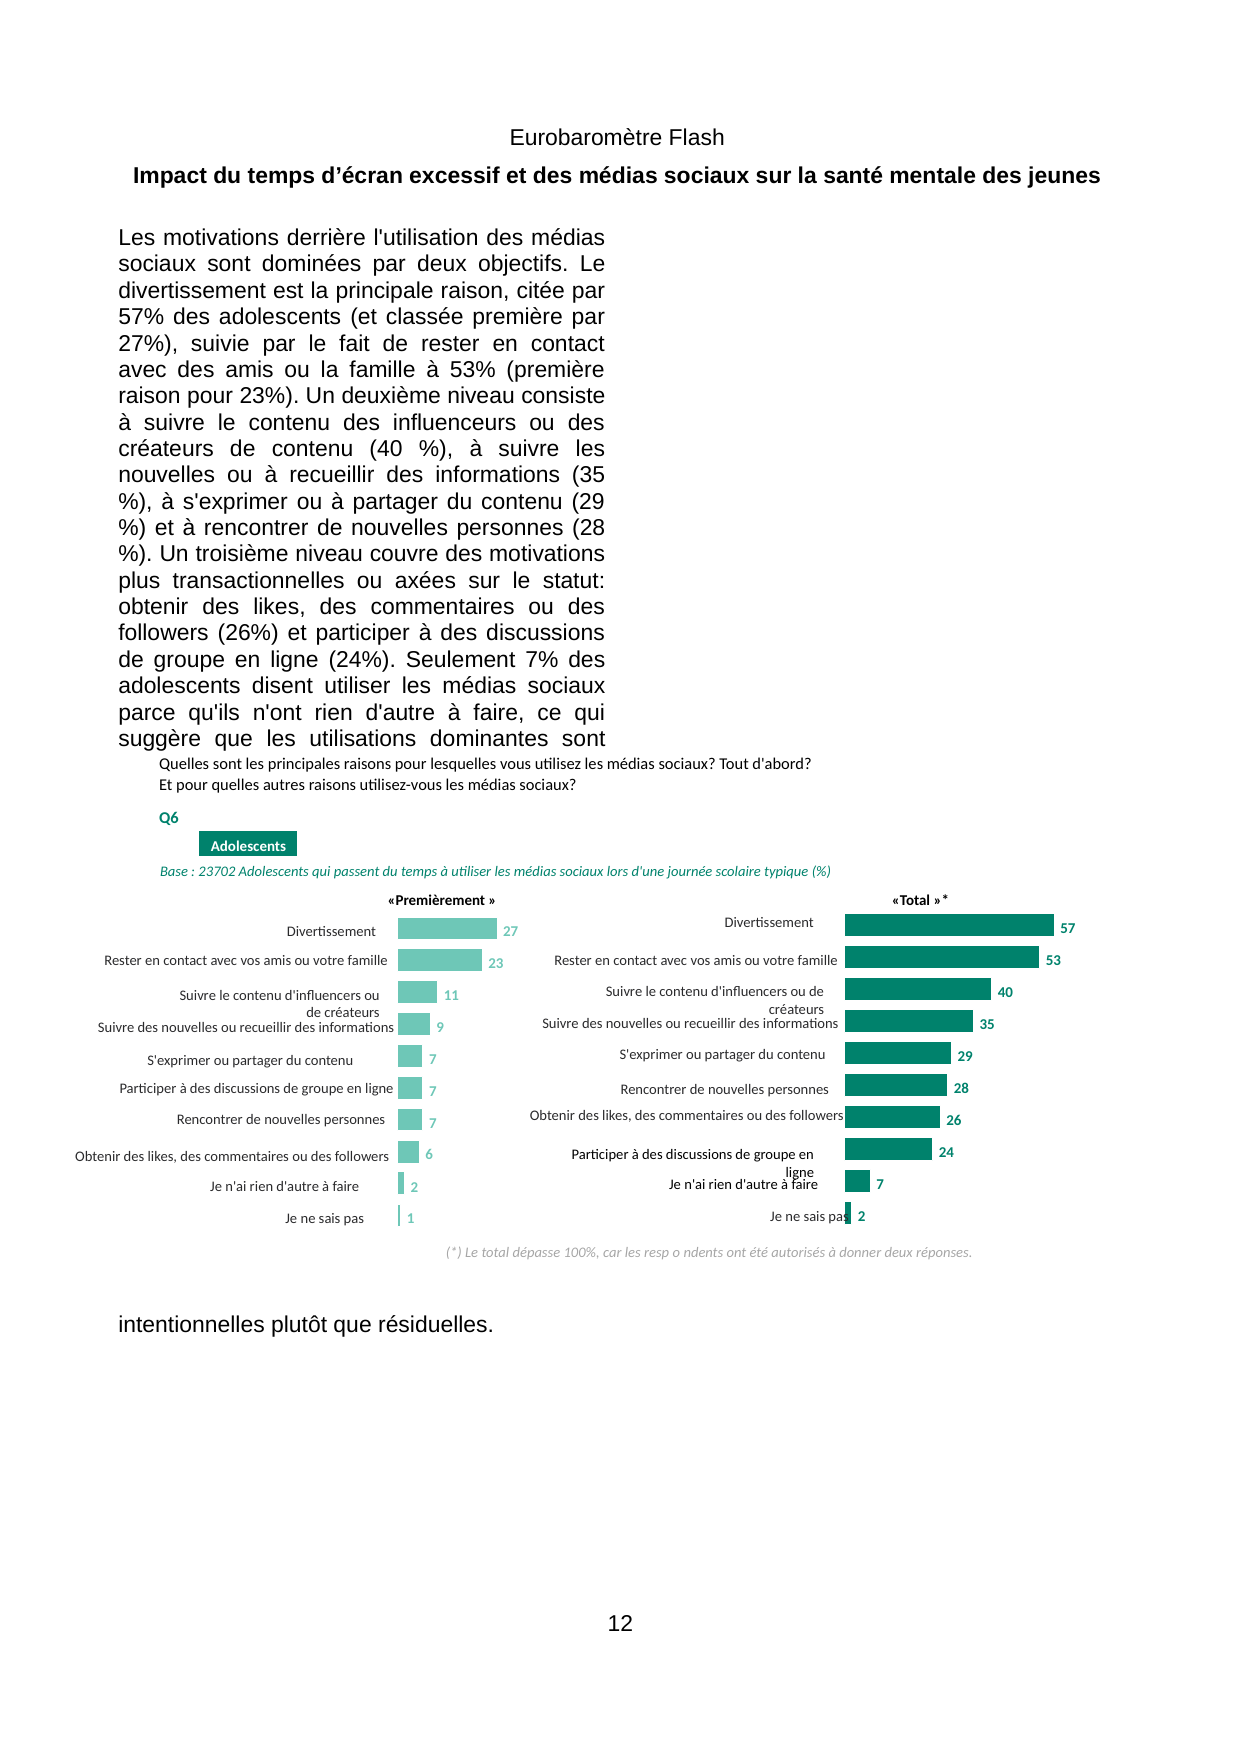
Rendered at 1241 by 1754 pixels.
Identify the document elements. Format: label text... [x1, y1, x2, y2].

text Les motivations derrière l'utilisation des médias sociaux sont dominées par deux objectifs. Le divertissement est la principale raison, citée par 57% des adolescents (et classée première par 27%), suivie par le fait de rester en contact avec des amis ou la famille à 53% (première raison pour 23%). Un deuxième niveau consiste à suivre le contenu des influenceurs ou des créateurs de contenu (40 %), à suivre les nouvelles ou à recueillir des informations (35 %), à s'exprimer ou à partager du contenu (29 %) et à rencontrer de nouvelles personnes (28 %). Un troisième niveau couvre des motivations plus transactionnelles ou axées sur le statut: obtenir des likes, des commentaires ou des followers (26%) et participer à des discussions de groupe en ligne (24%). Seulement 7% des adolescents disent utiliser les médias sociaux parce qu'ils n'ont rien d'autre à faire, ce qui suggère que les utilisations dominantes sont intentionnelles plutôt que résiduelles. [118, 224, 605, 1337]
